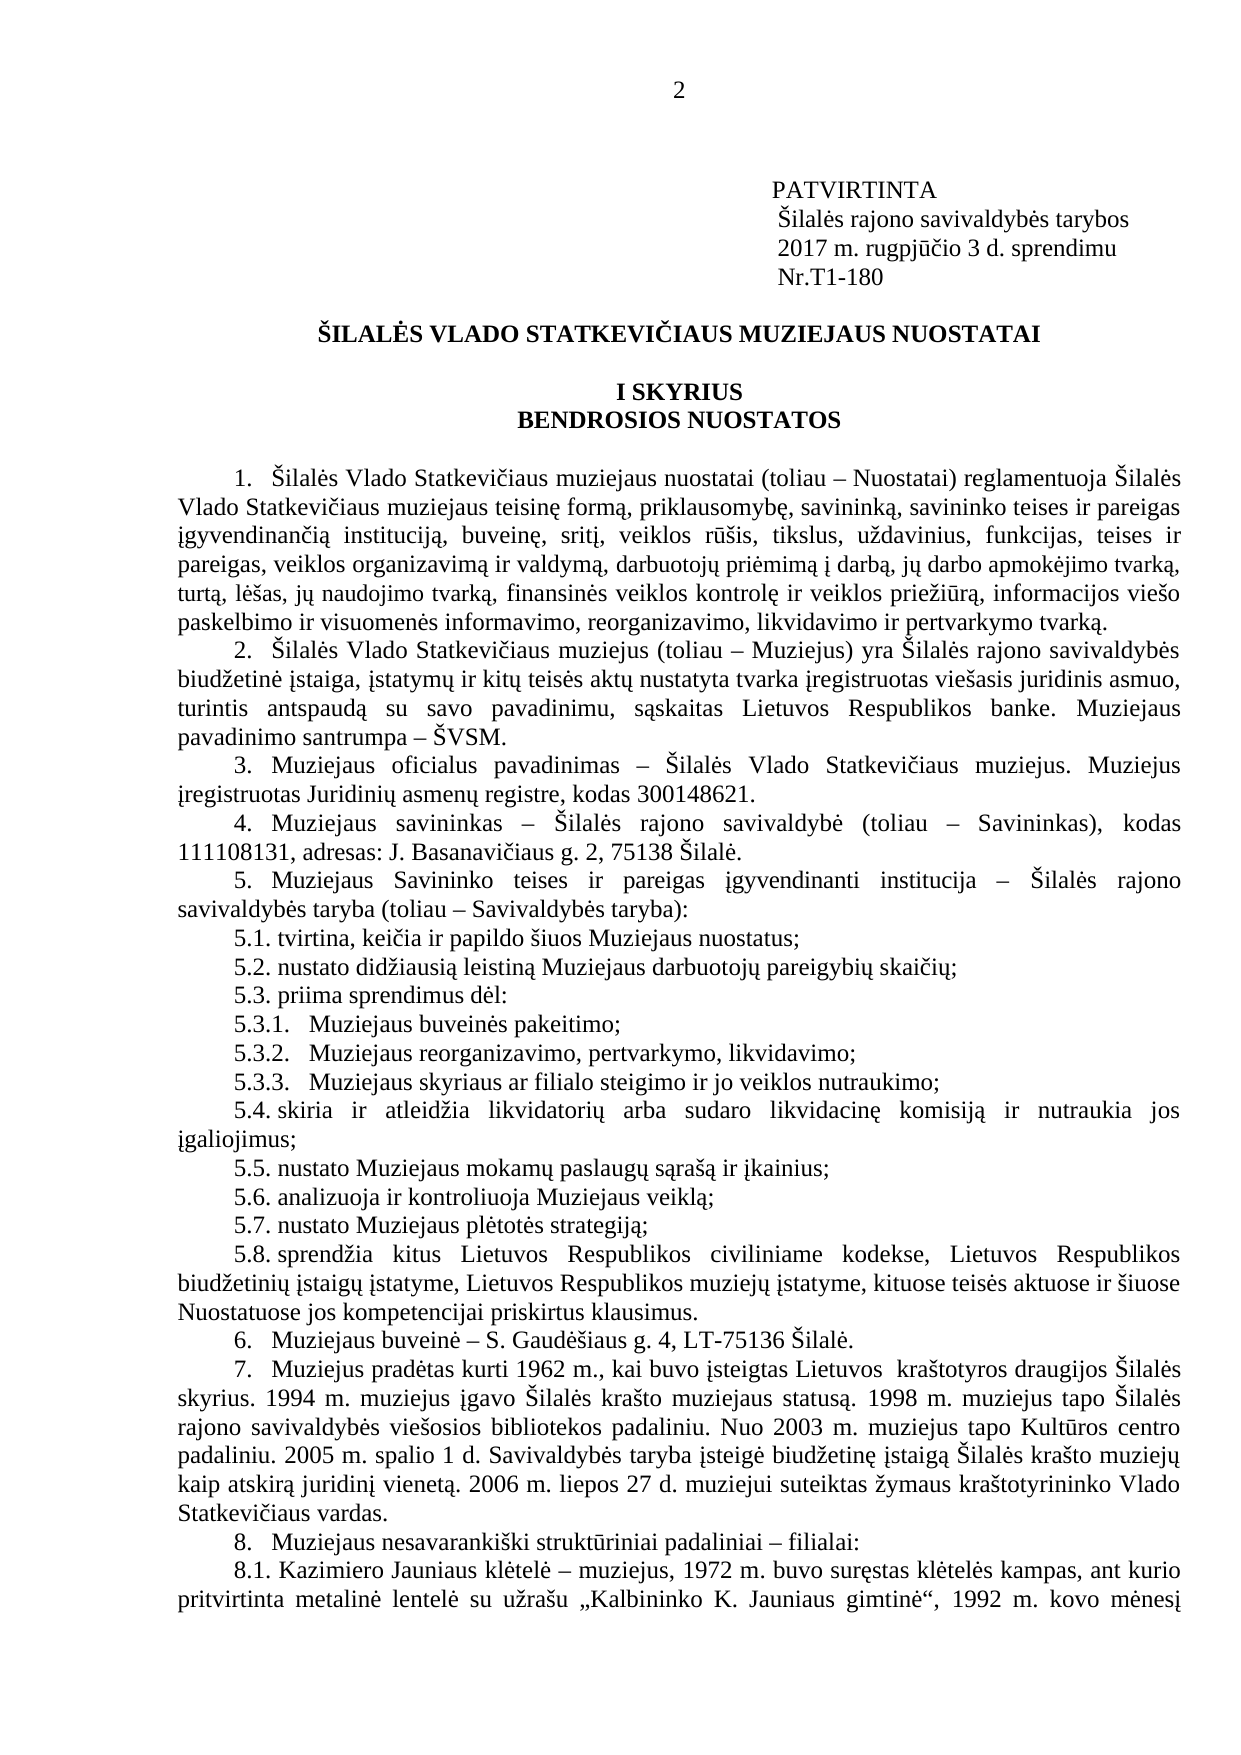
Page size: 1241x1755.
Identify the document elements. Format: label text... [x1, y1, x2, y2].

text 5.3.3. Muziejaus skyriaus ar filialo steigimo ir jo veiklos nutraukimo; [233, 1067, 1181, 1096]
text 5.5. nustato Muziejaus mokamų paslaugų sąrašą ir įkainius; [177, 1153, 1181, 1182]
text BENDROSIOS NUOSTATOS [177, 406, 1181, 434]
text 5.3. priima sprendimus dėl: [233, 981, 1181, 1009]
text 5.3.2. Muziejaus reorganizavimo, pertvarkymo, likvidavimo; [233, 1038, 1181, 1067]
text Šilalės rajono savivaldybės tarybos [777, 204, 1181, 233]
text 8.1. Kazimiero Jauniaus klėtelė – muziejus, 1972 m. buvo suręstas klėtelės kampas, ant kurio pritvirtinta metalinė lentelė su užrašu „Kalbininko K. Jauniaus gimtinė“, 1992 m. kovo mėnesį [177, 1556, 1181, 1613]
text 8. Muziejaus nesavarankiški struktūriniai padaliniai – filialai: [177, 1527, 1181, 1556]
text 5.1. tvirtina, keičia ir papildo šiuos Muziejaus nuostatus; [233, 923, 1181, 952]
text 1. Šilalės Vlado Statkevičiaus muziejaus nuostatai (toliau – Nuostatai) reglamentuoja Šilalės Vlado Statkevičiaus muziejaus teisinę formą, priklausomybę, savininką, savininko teises ir pareigas įgyvendinančią instituciją, buveinę, sritį, veiklos rūšis, tikslus, uždavinius, funkcijas, teises ir pareigas, veiklos organizavimą ir valdymą, darbuotojų priėmimą į darbą, jų darbo apmokėjimo tvarką, turtą, lėšas, jų naudojimo tvarką, finansinės veiklos kontrolę ir veiklos priežiūrą, informacijos viešo paskelbimo ir visuomenės informavimo, reorganizavimo, likvidavimo ir pertvarkymo tvarką. [177, 463, 1181, 636]
text I SKYRIUS [177, 377, 1181, 406]
text 2. Šilalės Vlado Statkevičiaus muziejus (toliau – Muziejus) yra Šilalės rajono savivaldybės biudžetinė įstaiga, įstatymų ir kitų teisės aktų nustatyta tvarka įregistruotas viešasis juridinis asmuo, turintis antspaudą su savo pavadinimu, sąskaitas Lietuvos Respublikos banke. Muziejaus pavadinimo santrumpa – ŠVSM. [177, 636, 1181, 751]
text 3. Muziejaus oficialus pavadinimas – Šilalės Vlado Statkevičiaus muziejus. Muziejus įregistruotas Juridinių asmenų registre, kodas 300148621. [177, 751, 1181, 808]
text 5.2. nustato didžiausią leistiną Muziejaus darbuotojų pareigybių skaičių; [233, 952, 1181, 981]
text PATVIRTINTA [447, 176, 1181, 204]
text Nr.T1-180 [777, 262, 1181, 291]
text 5.6. analizuoja ir kontroliuoja Muziejaus veiklą; [177, 1182, 1181, 1211]
text 5.7. nustato Muziejaus plėtotės strategiją; [177, 1211, 1181, 1239]
text 5.8. sprendžia kitus Lietuvos Respublikos civiliniame kodekse, Lietuvos Respublikos biudžetinių įstaigų įstatyme, Lietuvos Respublikos muziejų įstatyme, kituose teisės aktuose ir šiuose Nuostatuose jos kompetencijai priskirtus klausimus. [177, 1239, 1181, 1326]
text 7. Muziejus pradėtas kurti 1962 m., kai buvo įsteigtas Lietuvos kraštotyros draugijos Šilalės skyrius. 1994 m. muziejus įgavo Šilalės krašto muziejaus statusą. 1998 m. muziejus tapo Šilalės rajono savivaldybės viešosios bibliotekos padaliniu. Nuo 2003 m. muziejus tapo Kultūros centro padaliniu. 2005 m. spalio 1 d. Savivaldybės taryba įsteigė biudžetinę įstaigą Šilalės krašto muziejų kaip atskirą juridinį vienetą. 2006 m. liepos 27 d. muziejui suteiktas žymaus kraštotyrininko Vlado Statkevičiaus vardas. [177, 1354, 1181, 1527]
text ŠILALĖS VLADO STATKEVIČIAUS MUZIEJAUS NUOSTATAI [177, 319, 1181, 348]
text 5.4. skiria ir atleidžia likvidatorių arba sudaro likvidacinę komisiją ir nutraukia jos įgaliojimus; [177, 1096, 1181, 1153]
text 5. Muziejaus Savininko teises ir pareigas įgyvendinanti institucija – Šilalės rajono savivaldybės taryba (toliau – Savivaldybės taryba): [177, 866, 1181, 923]
text 2017 m. rugpjūčio 3 d. sprendimu [777, 233, 1181, 262]
text 4. Muziejaus savininkas – Šilalės rajono savivaldybė (toliau – Savininkas), kodas 111108131, adresas: J. Basanavičiaus g. 2, 75138 Šilalė. [177, 808, 1181, 866]
text 6. Muziejaus buveinė – S. Gaudėšiaus g. 4, LT-75136 Šilalė. [177, 1326, 1181, 1354]
text 5.3.1. Muziejaus buveinės pakeitimo; [233, 1009, 1181, 1038]
